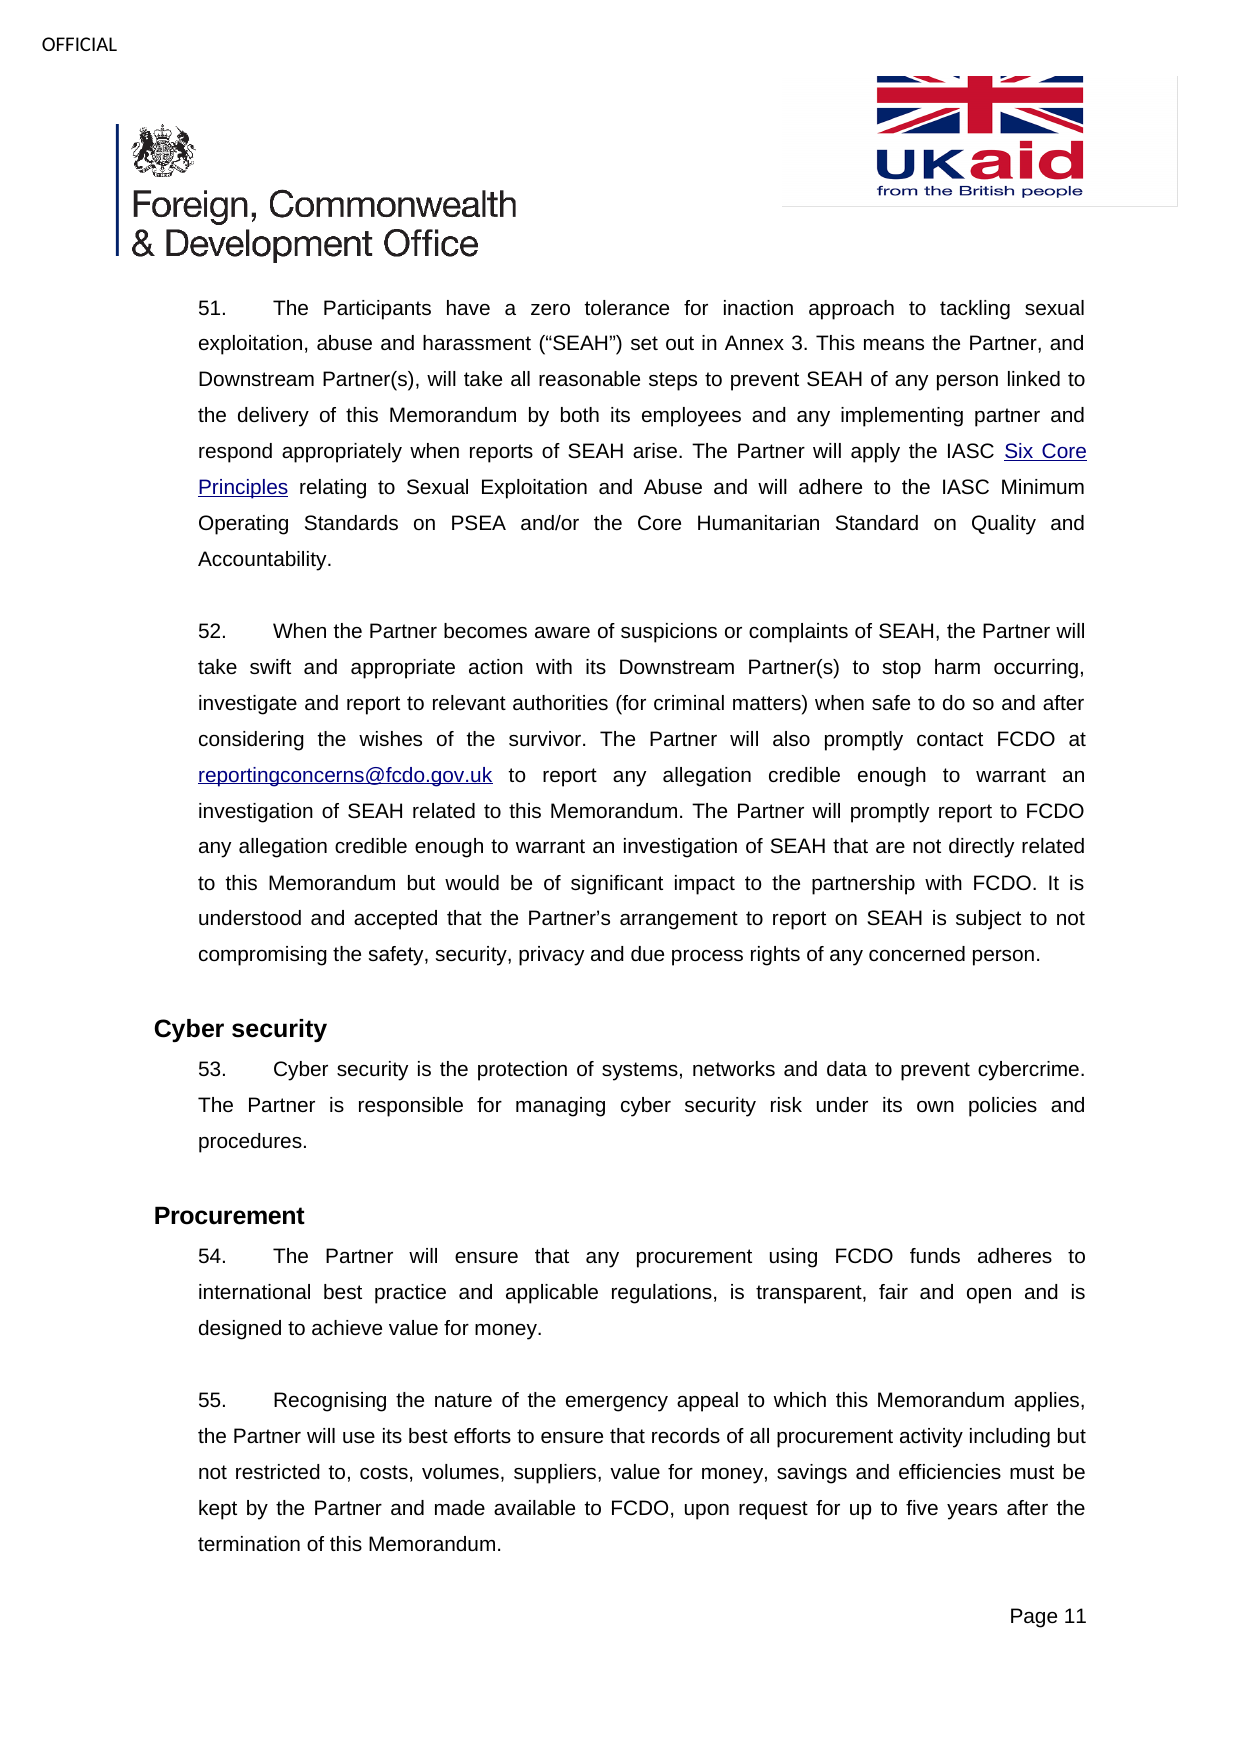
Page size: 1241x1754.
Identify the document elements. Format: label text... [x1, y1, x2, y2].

list When the Partner becomes aware of suspicions or complaints of SEAH, the Partner will take swift and appropriate action with its Downstream Partner(s) to stop harm occurring, investigate and report to relevant authorities (for criminal matters) when safe to do so and after considering the wishes of the survivor. The Partner will also promptly contact FCDO at reportingconcerns@fcdo.gov.uk to report any allegation credible enough to warrant an investigation of SEAH related to this Memorandum. The Partner will promptly report to FCDO any allegation credible enough to warrant an investigation of SEAH that are not directly related to this Memorandum but would be of significant impact to the partnership with FCDO. It is understood and accepted that the Partner’s arrangement to report on SEAH is subject to not compromising the safety, security, privacy and due process rights of any concerned person. [198, 619, 1087, 966]
text Procurement [153, 1201, 1087, 1230]
list The Participants have a zero tolerance for inaction approach to tackling sexual exploitation, abuse and harassment (“SEAH”) set out in Annex 3. This means the Partner, and Downstream Partner(s), will take all reasonable steps to prevent SEAH of any person linked to the delivery of this Memorandum by both its employees and any implementing partner and respond appropriately when reports of SEAH arise. The Partner will apply the IASC Six Core Principles relating to Sexual Exploitation and Abuse and will adhere to the IASC Minimum Operating Standards on PSEA and/or the Core Humanitarian Standard on Quality and Accountability. [198, 295, 1087, 571]
text Cyber security [153, 1014, 1087, 1043]
list The Partner will ensure that any procurement using FCDO funds adheres to international best practice and applicable regulations, is transparent, fair and open and is designed to achieve value for money. [198, 1244, 1087, 1340]
list Recognising the nature of the emergency appeal to which this Memorandum applies, the Partner will use its best efforts to ensure that records of all procurement activity including but not restricted to, costs, volumes, suppliers, value for money, savings and efficiencies must be kept by the Partner and made available to FCDO, upon request for up to five years after the termination of this Memorandum. [198, 1388, 1087, 1556]
list Cyber security is the protection of systems, networks and data to prevent cybercrime. The Partner is responsible for managing cyber security risk under its own policies and procedures. [198, 1057, 1087, 1153]
